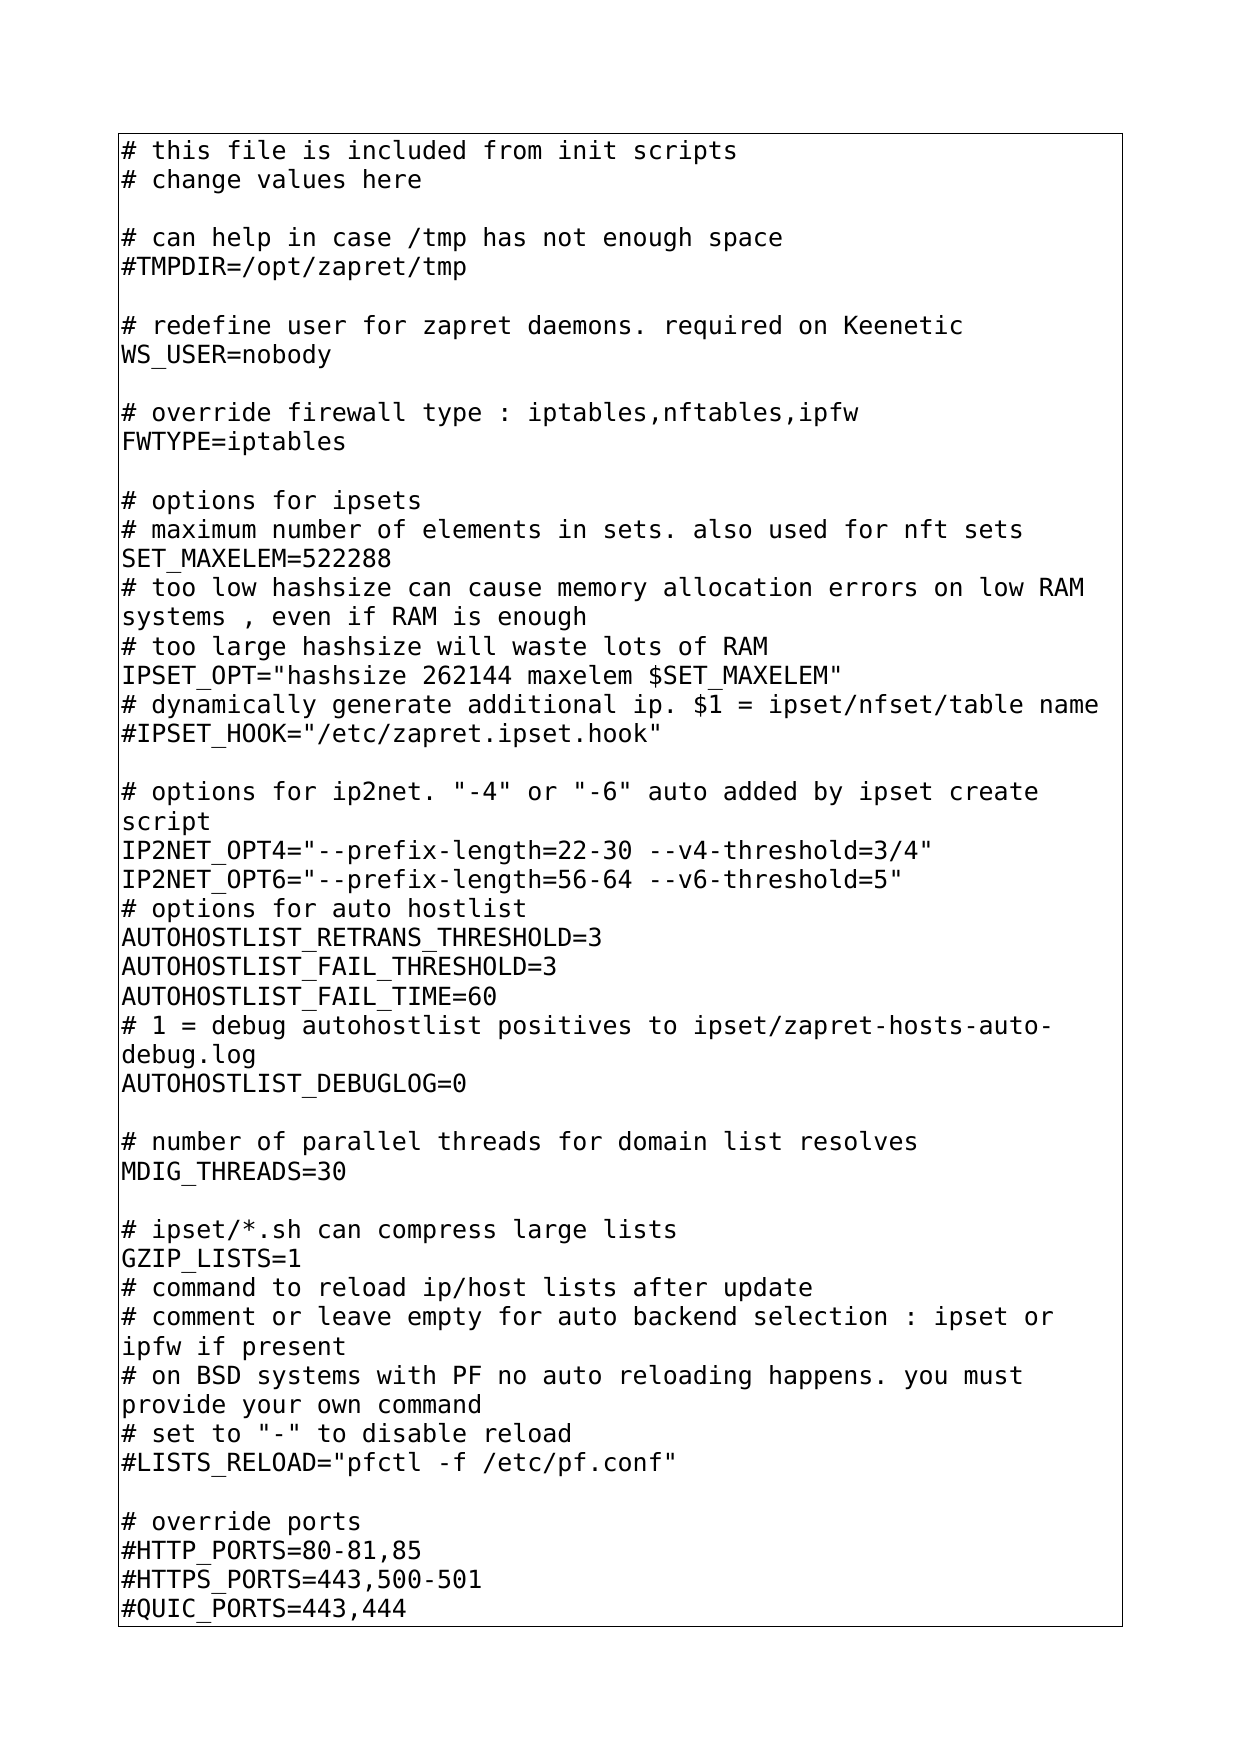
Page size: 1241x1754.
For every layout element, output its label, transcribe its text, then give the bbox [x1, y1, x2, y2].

table_header # this file is included from init scripts # change values here # can help in case /tmp has not enough space #TMPDIR=/opt/zapret/tmp # redefine user for zapret daemons. required on Keenetic WS_USER=nobody # override firewall type : iptables,nftables,ipfw FWTYPE=iptables # options for ipsets # maximum number of elements in sets. also used for nft sets SET_MAXELEM=522288 # too low hashsize can cause memory allocation errors on low RAM systems , even if RAM is enough # too large hashsize will waste lots of RAM IPSET_OPT="hashsize 262144 maxelem $SET_MAXELEM" # dynamically generate additional ip. $1 = ipset/nfset/table name #IPSET_HOOK="/etc/zapret.ipset.hook" # options for ip2net. "-4" or "-6" auto added by ipset create script IP2NET_OPT4="--prefix-length=22-30 --v4-threshold=3/4" IP2NET_OPT6="--prefix-length=56-64 --v6-threshold=5" # options for auto hostlist AUTOHOSTLIST_RETRANS_THRESHOLD=3 AUTOHOSTLIST_FAIL_THRESHOLD=3 AUTOHOSTLIST_FAIL_TIME=60 # 1 = debug autohostlist positives to ipset/zapret-hosts-auto-debug.log AUTOHOSTLIST_DEBUGLOG=0 # number of parallel threads for domain list resolves MDIG_THREADS=30 # ipset/*.sh can compress large lists GZIP_LISTS=1 # command to reload ip/host lists after update # comment or leave empty for auto backend selection : ipset or ipfw if present # on BSD systems with PF no auto reloading happens. you must provide your own command # set to "-" to disable reload #LISTS_RELOAD="pfctl -f /etc/pf.conf" # override ports #HTTP_PORTS=80-81,85 #HTTPS_PORTS=443,500-501 #QUIC_PORTS=443,444 [119, 134, 1122, 1626]
